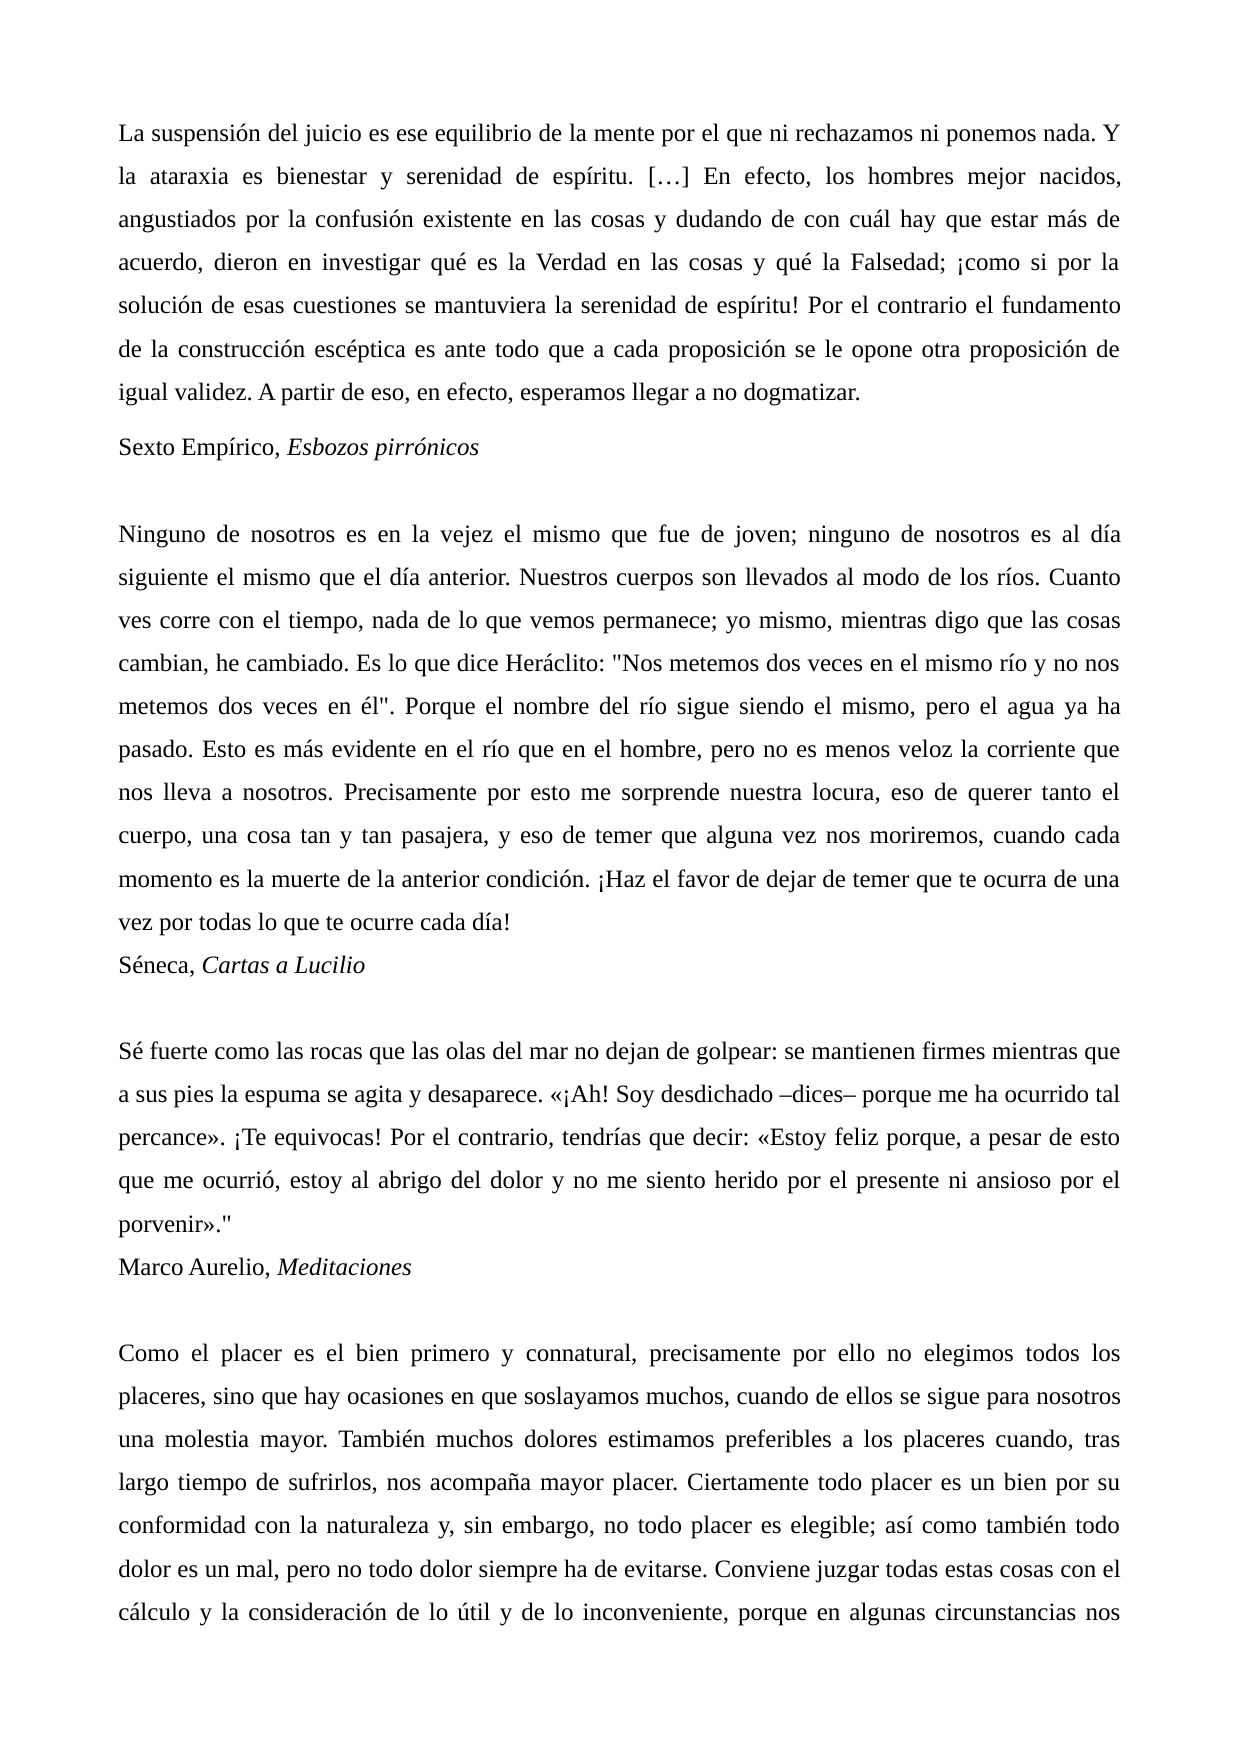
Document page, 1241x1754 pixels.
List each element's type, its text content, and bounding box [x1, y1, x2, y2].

text La suspensión del juicio es ese equilibrio de la mente por el que ni rechazamos ni ponemos nada. Y la ataraxia es bienestar y serenidad de espíritu. […] En efecto, los hombres mejor nacidos, angustiados por la confusión existente en las cosas y dudando de con cuál hay que estar más de acuerdo, dieron en investigar qué es la Verdad en las cosas y qué la Falsedad; ¡como si por la solución de esas cuestiones se mantuviera la serenidad de espíritu! Por el contrario el fundamento de la construcción escéptica es ante todo que a cada proposición se le opone otra proposición de igual validez. A partir de eso, en efecto, esperamos llegar a no dogmatizar. [118, 118, 1122, 406]
text Sexto Empírico, Esbozos pirrónicos [118, 432, 1122, 461]
text Sé fuerte como las rocas que las olas del mar no dejan de golpear: se mantienen firmes mientras que a sus pies la espuma se agita y desaparece. «¡Ah! Soy desdichado –dices– porque me ha ocurrido tal percance». ¡Te equivocas! Por el contrario, tendrías que decir: «Estoy feliz porque, a pesar de esto que me ocurrió, estoy al abrigo del dolor y no me siento herido por el presente ni ansioso por el porvenir»." [118, 1036, 1122, 1237]
text Séneca, Cartas a Lucilio [118, 950, 1122, 979]
text Marco Aurelio, Meditaciones [118, 1252, 1122, 1281]
text Como el placer es el bien primero y connatural, precisamente por ello no elegimos todos los placeres, sino que hay ocasiones en que soslayamos muchos, cuando de ellos se sigue para nosotros una molestia mayor. También muchos dolores estimamos preferibles a los placeres cuando, tras largo tiempo de sufrirlos, nos acompaña mayor placer. Ciertamente todo placer es un bien por su conformidad con la naturaleza y, sin embargo, no todo placer es elegible; así como también todo dolor es un mal, pero no todo dolor siempre ha de evitarse. Conviene juzgar todas estas cosas con el cálculo y la consideración de lo útil y de lo inconveniente, porque en algunas circunstancias nos [118, 1338, 1122, 1626]
text Ninguno de nosotros es en la vejez el mismo que fue de joven; ninguno de nosotros es al día siguiente el mismo que el día anterior. Nuestros cuerpos son llevados al modo de los ríos. Cuanto ves corre con el tiempo, nada de lo que vemos permanece; yo mismo, mientras digo que las cosas cambian, he cambiado. Es lo que dice Heráclito: "Nos metemos dos veces en el mismo río y no nos metemos dos veces en él". Porque el nombre del río sigue siendo el mismo, pero el agua ya ha pasado. Esto es más evidente en el río que en el hombre, pero no es menos veloz la corriente que nos lleva a nosotros. Precisamente por esto me sorprende nuestra locura, eso de querer tanto el cuerpo, una cosa tan y tan pasajera, y eso de temer que alguna vez nos moriremos, cuando cada momento es la muerte de la anterior condición. ¡Haz el favor de dejar de temer que te ocurra de una vez por todas lo que te ocurre cada día! [118, 519, 1122, 936]
